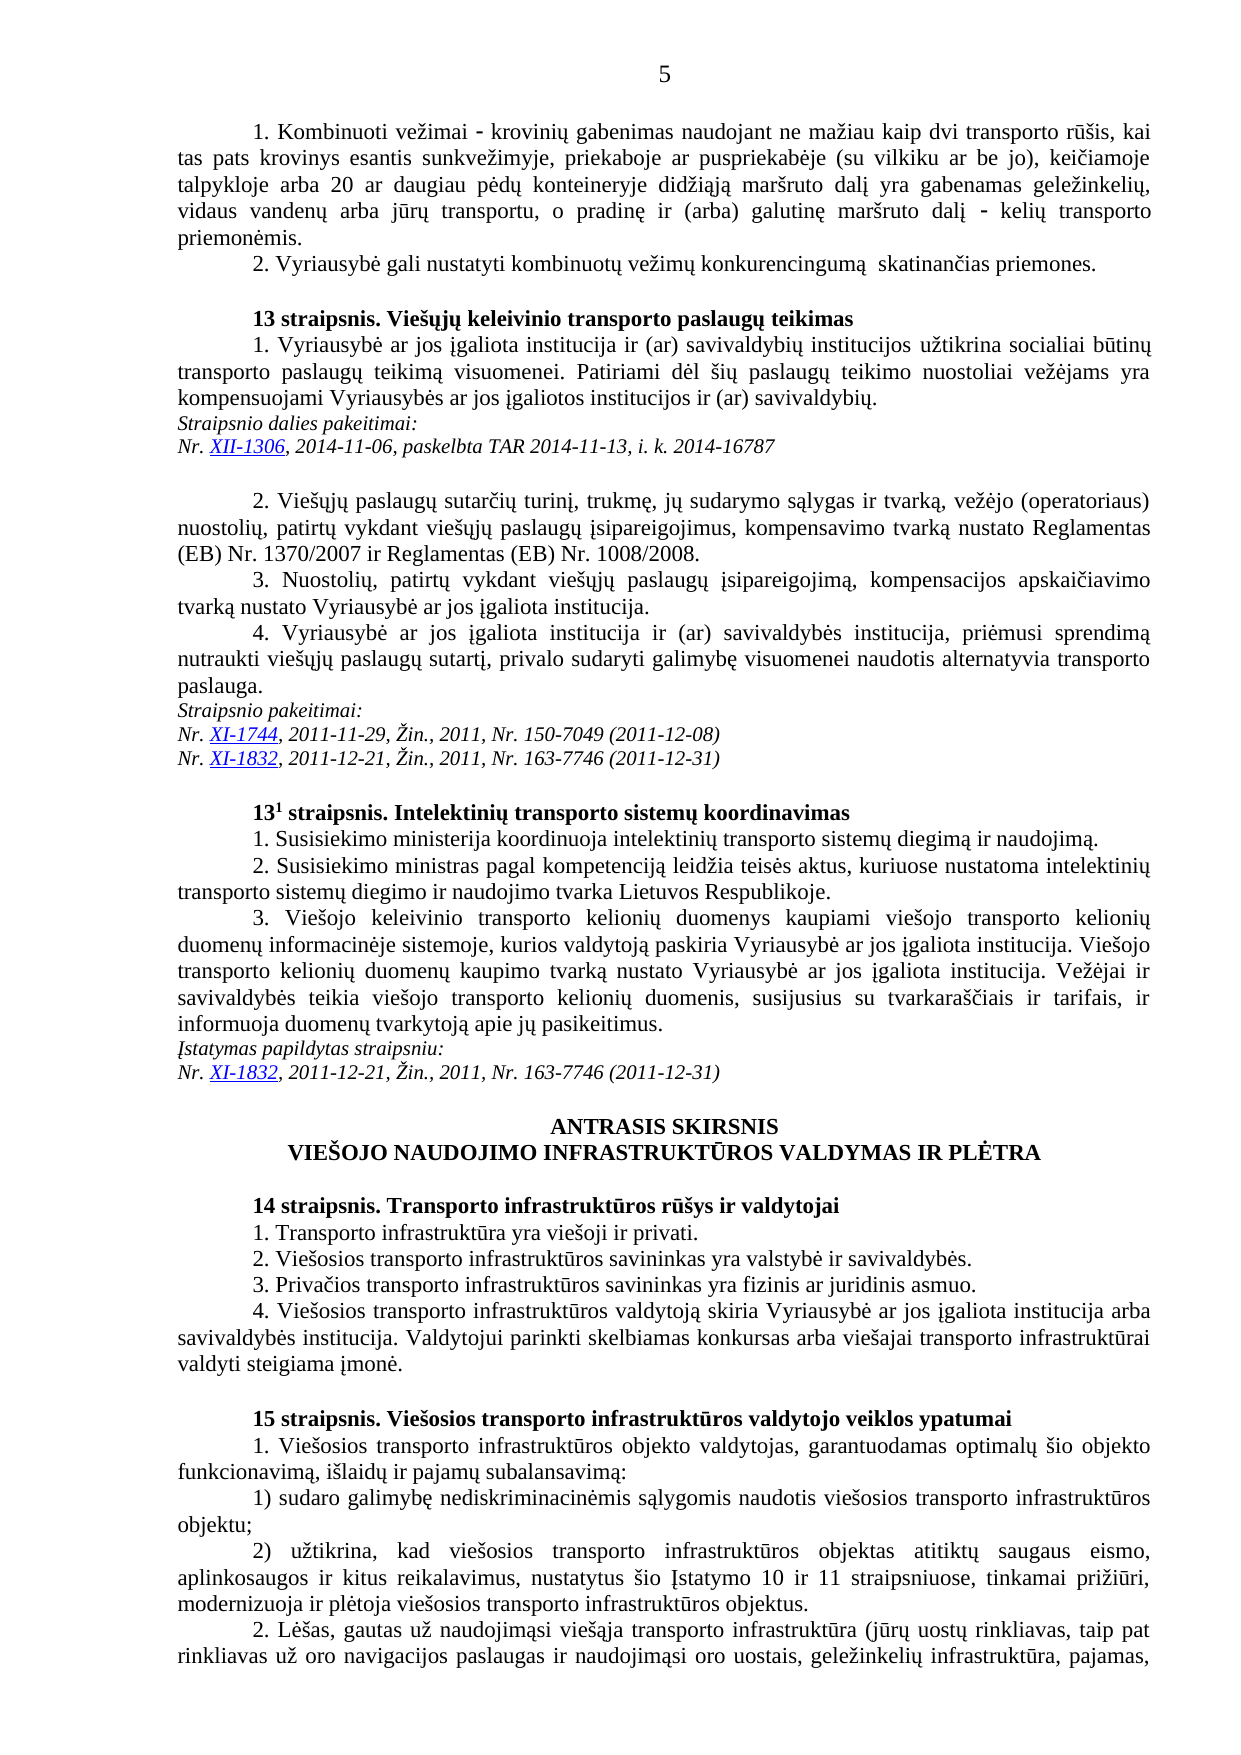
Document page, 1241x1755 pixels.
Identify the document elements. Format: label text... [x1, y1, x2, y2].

text 1) sudaro galimybę nediskriminacinėmis sąlygomis naudotis viešosios transporto infrastruktūros objektu; [177, 1484, 1152, 1537]
text 1. Viešosios transporto infrastruktūros objekto valdytojas, garantuodamas optimalų šio objekto funkcionavimą, išlaidų ir pajamų subalansavimą: [177, 1432, 1152, 1484]
text Nr. XII-1306, 2014-11-06, paskelbta TAR 2014-11-13, i. k. 2014-16787 [177, 434, 1152, 458]
text 2. Viešųjų paslaugų sutarčių turinį, trukmę, jų sudarymo sąlygas ir tvarką, vežėjo (operatoriaus) nuostolių, patirtų vykdant viešųjų paslaugų įsipareigojimus, kompensavimo tvarką nustato Reglamentas (EB) Nr. 1370/2007 ir Reglamentas (EB) Nr. 1008/2008. [177, 487, 1152, 566]
text Nr. XI-1832, 2011-12-21, Žin., 2011, Nr. 163-7746 (2011-12-31) [177, 1060, 1152, 1084]
text Nr. XI-1832, 2011-12-21, Žin., 2011, Nr. 163-7746 (2011-12-31) [177, 746, 1152, 770]
text 2. Vyriausybė gali nustatyti kombinuotų vežimų konkurencingumą skatinančias priemones. [177, 250, 1152, 276]
text Įstatymas papildytas straipsniu: [177, 1036, 1152, 1060]
text 2. Lėšas, gautas už naudojimąsi viešąja transporto infrastruktūra (jūrų uostų rinkliavas, taip pat rinkliavas už oro navigacijos paslaugas ir naudojimąsi oro uostais, geležinkelių infrastruktūra, pajamas, [177, 1616, 1152, 1669]
text 1. Vyriausybė ar jos įgaliota institucija ir (ar) savivaldybių institucijos užtikrina socialiai būtinų transporto paslaugų teikimą visuomenei. Patiriami dėl šių paslaugų teikimo nuostoliai vežėjams yra kompensuojami Vyriausybės ar jos įgaliotos institucijos ir (ar) savivaldybių. [177, 331, 1152, 410]
text 1. Transporto infrastruktūra yra viešoji ir privati. [177, 1218, 1152, 1245]
text 13 straipsnis. Viešųjų keleivinio transporto paslaugų teikimas [177, 305, 1152, 331]
text Straipsnio dalies pakeitimai: [177, 410, 1152, 434]
text 2) užtikrina, kad viešosios transporto infrastruktūros objektas atitiktų saugaus eismo, aplinkosaugos ir kitus reikalavimus, nustatytus šio Įstatymo 10 ir 11 straipsniuose, tinkamai prižiūri, modernizuoja ir plėtoja viešosios transporto infrastruktūros objektus. [177, 1537, 1152, 1616]
text 14 straipsnis. Transporto infrastruktūros rūšys ir valdytojai [177, 1192, 1152, 1218]
text 15 straipsnis. Viešosios transporto infrastruktūros valdytojo veiklos ypatumai [177, 1405, 1152, 1432]
subtitle ANTRASIS SKIRSNIS [177, 1113, 1152, 1139]
text 1. Kombinuoti vežimai  krovinių gabenimas naudojant ne mažiau kaip dvi transporto rūšis, kai tas pats krovinys esantis sunkvežimyje, priekaboje ar puspriekabėje (su vilkiku ar be jo), keičiamoje talpykloje arba 20 ar daugiau pėdų konteineryje didžiąją maršruto dalį yra gabenamas geležinkelių, vidaus vandenų arba jūrų transportu, o pradinę ir (arba) galutinę maršruto dalį  kelių transporto priemonėmis. [177, 118, 1152, 250]
text 4. Viešosios transporto infrastruktūros valdytoją skiria Vyriausybė ar jos įgaliota institucija arba savivaldybės institucija. Valdytojui parinkti skelbiamas konkursas arba viešajai transporto infrastruktūrai valdyti steigiama įmonė. [177, 1298, 1152, 1377]
text Nr. XI-1744, 2011-11-29, Žin., 2011, Nr. 150-7049 (2011-12-08) [177, 722, 1152, 746]
text 3. Viešojo keleivinio transporto kelionių duomenys kaupiami viešojo transporto kelionių duomenų informacinėje sistemoje, kurios valdytoją paskiria Vyriausybė ar jos įgaliota institucija. Viešojo transporto kelionių duomenų kaupimo tvarką nustato Vyriausybė ar jos įgaliota institucija. Vežėjai ir savivaldybės teikia viešojo transporto kelionių duomenis, susijusius su tvarkaraščiais ir tarifais, ir informuoja duomenų tvarkytoją apie jų pasikeitimus. [177, 904, 1152, 1036]
text 4. Vyriausybė ar jos įgaliota institucija ir (ar) savivaldybės institucija, priėmusi sprendimą nutraukti viešųjų paslaugų sutartį, privalo sudaryti galimybę visuomenei naudotis alternatyvia transporto paslauga. [177, 619, 1152, 698]
text 2. Susisiekimo ministras pagal kompetenciją leidžia teisės aktus, kuriuose nustatoma intelektinių transporto sistemų diegimo ir naudojimo tvarka Lietuvos Respublikoje. [177, 852, 1152, 904]
text Straipsnio pakeitimai: [177, 698, 1152, 722]
text 1. Susisiekimo ministerija koordinuoja intelektinių transporto sistemų diegimą ir naudojimą. [177, 825, 1152, 852]
text VIEŠOJO NAUDOJIMO INFRASTRUKTŪROS VALDYMAS IR PLĖTRA [177, 1139, 1152, 1166]
text 3. Privačios transporto infrastruktūros savininkas yra fizinis ar juridinis asmuo. [177, 1271, 1152, 1298]
text 2. Viešosios transporto infrastruktūros savininkas yra valstybė ir savivaldybės. [177, 1245, 1152, 1271]
text 3. Nuostolių, patirtų vykdant viešųjų paslaugų įsipareigojimą, kompensacijos apskaičiavimo tvarką nustato Vyriausybė ar jos įgaliota institucija. [177, 566, 1152, 619]
text 131 straipsnis. Intelektinių transporto sistemų koordinavimas [177, 799, 1152, 825]
